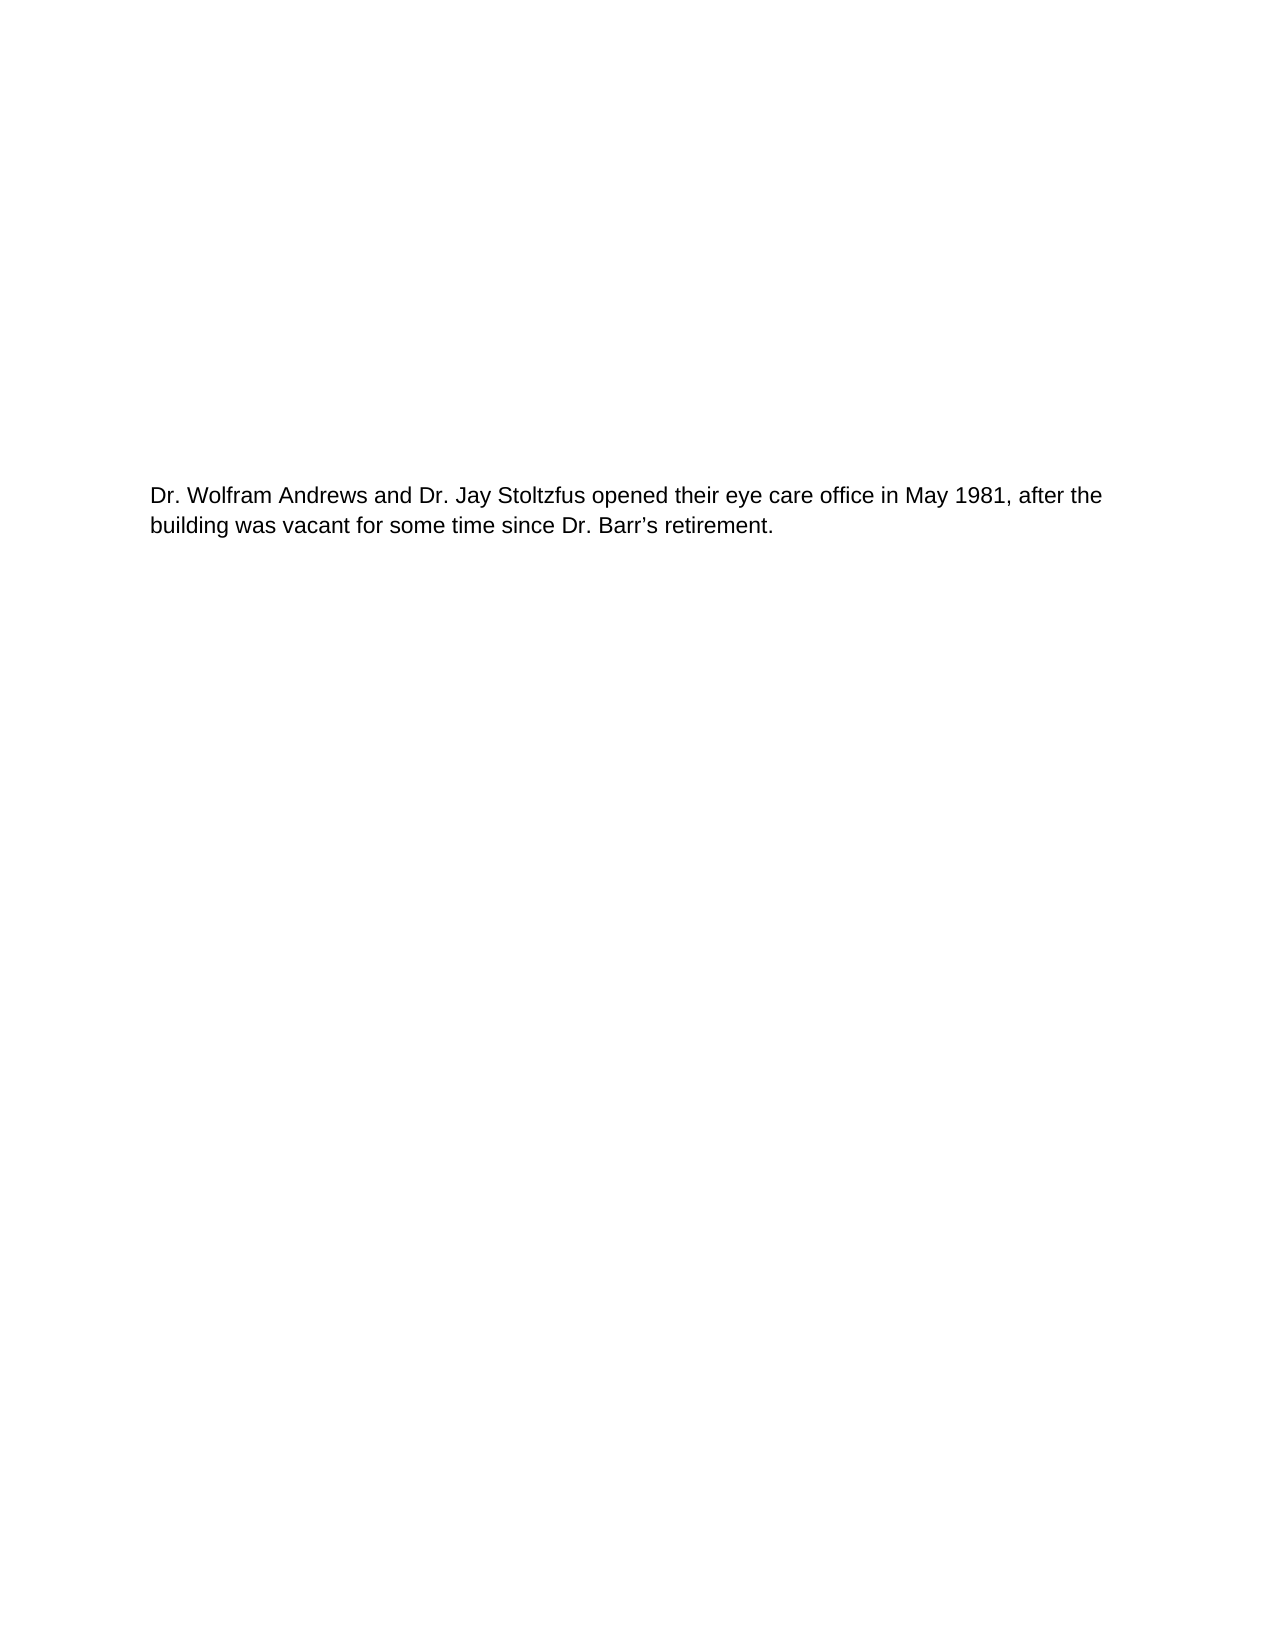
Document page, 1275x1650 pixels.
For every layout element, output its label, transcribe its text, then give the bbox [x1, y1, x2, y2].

text Dr. Wolfram Andrews and Dr. Jay Stoltzfus opened their eye care office in May 1981, after the building was vacant for some time since Dr. Barr’s retirement. [150, 482, 1125, 539]
